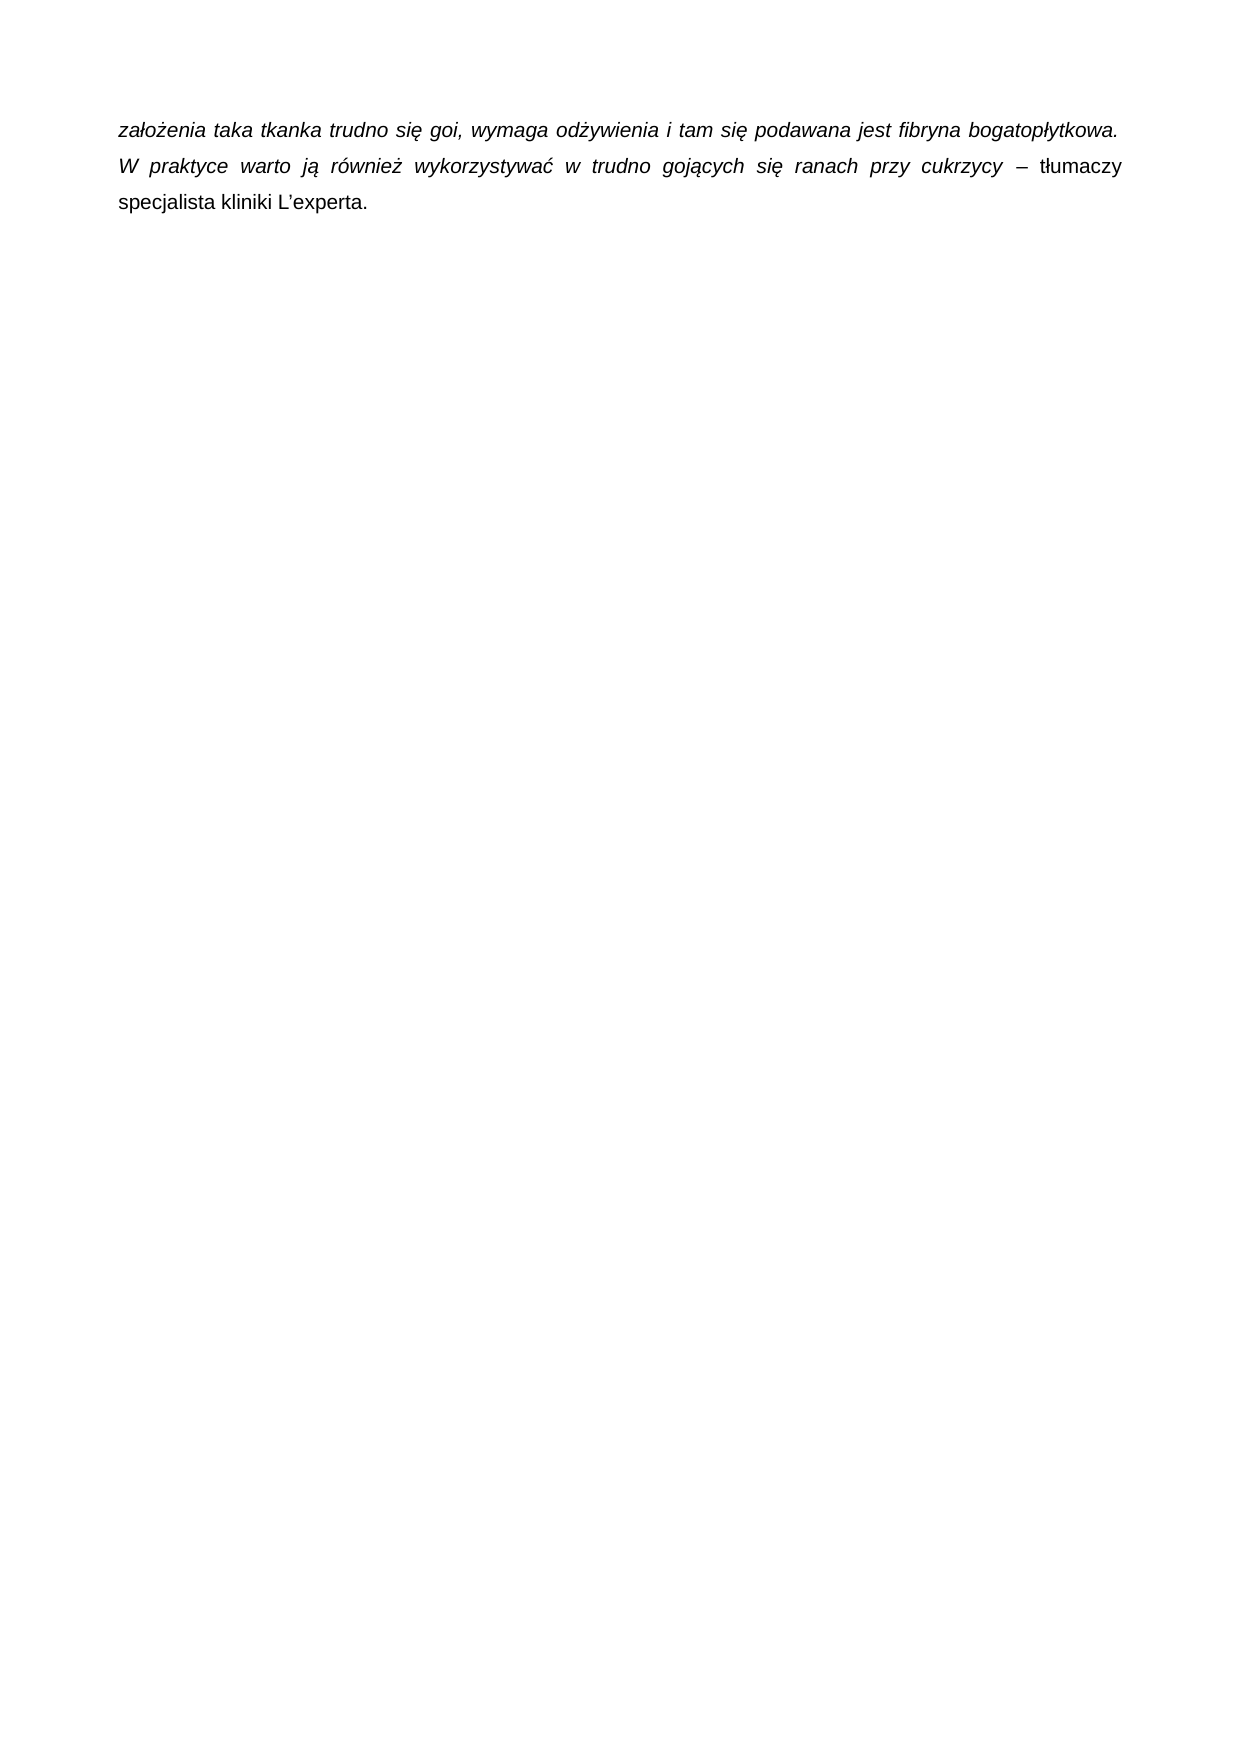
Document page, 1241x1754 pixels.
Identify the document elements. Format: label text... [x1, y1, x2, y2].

text założenia taka tkanka trudno się goi, wymaga odżywienia i tam się podawana jest fibryna bogatopłytkowa. W praktyce warto ją również wykorzystywać w trudno gojących się ranach przy cukrzycy – tłumaczy specjalista kliniki L’experta. [118, 118, 1122, 214]
